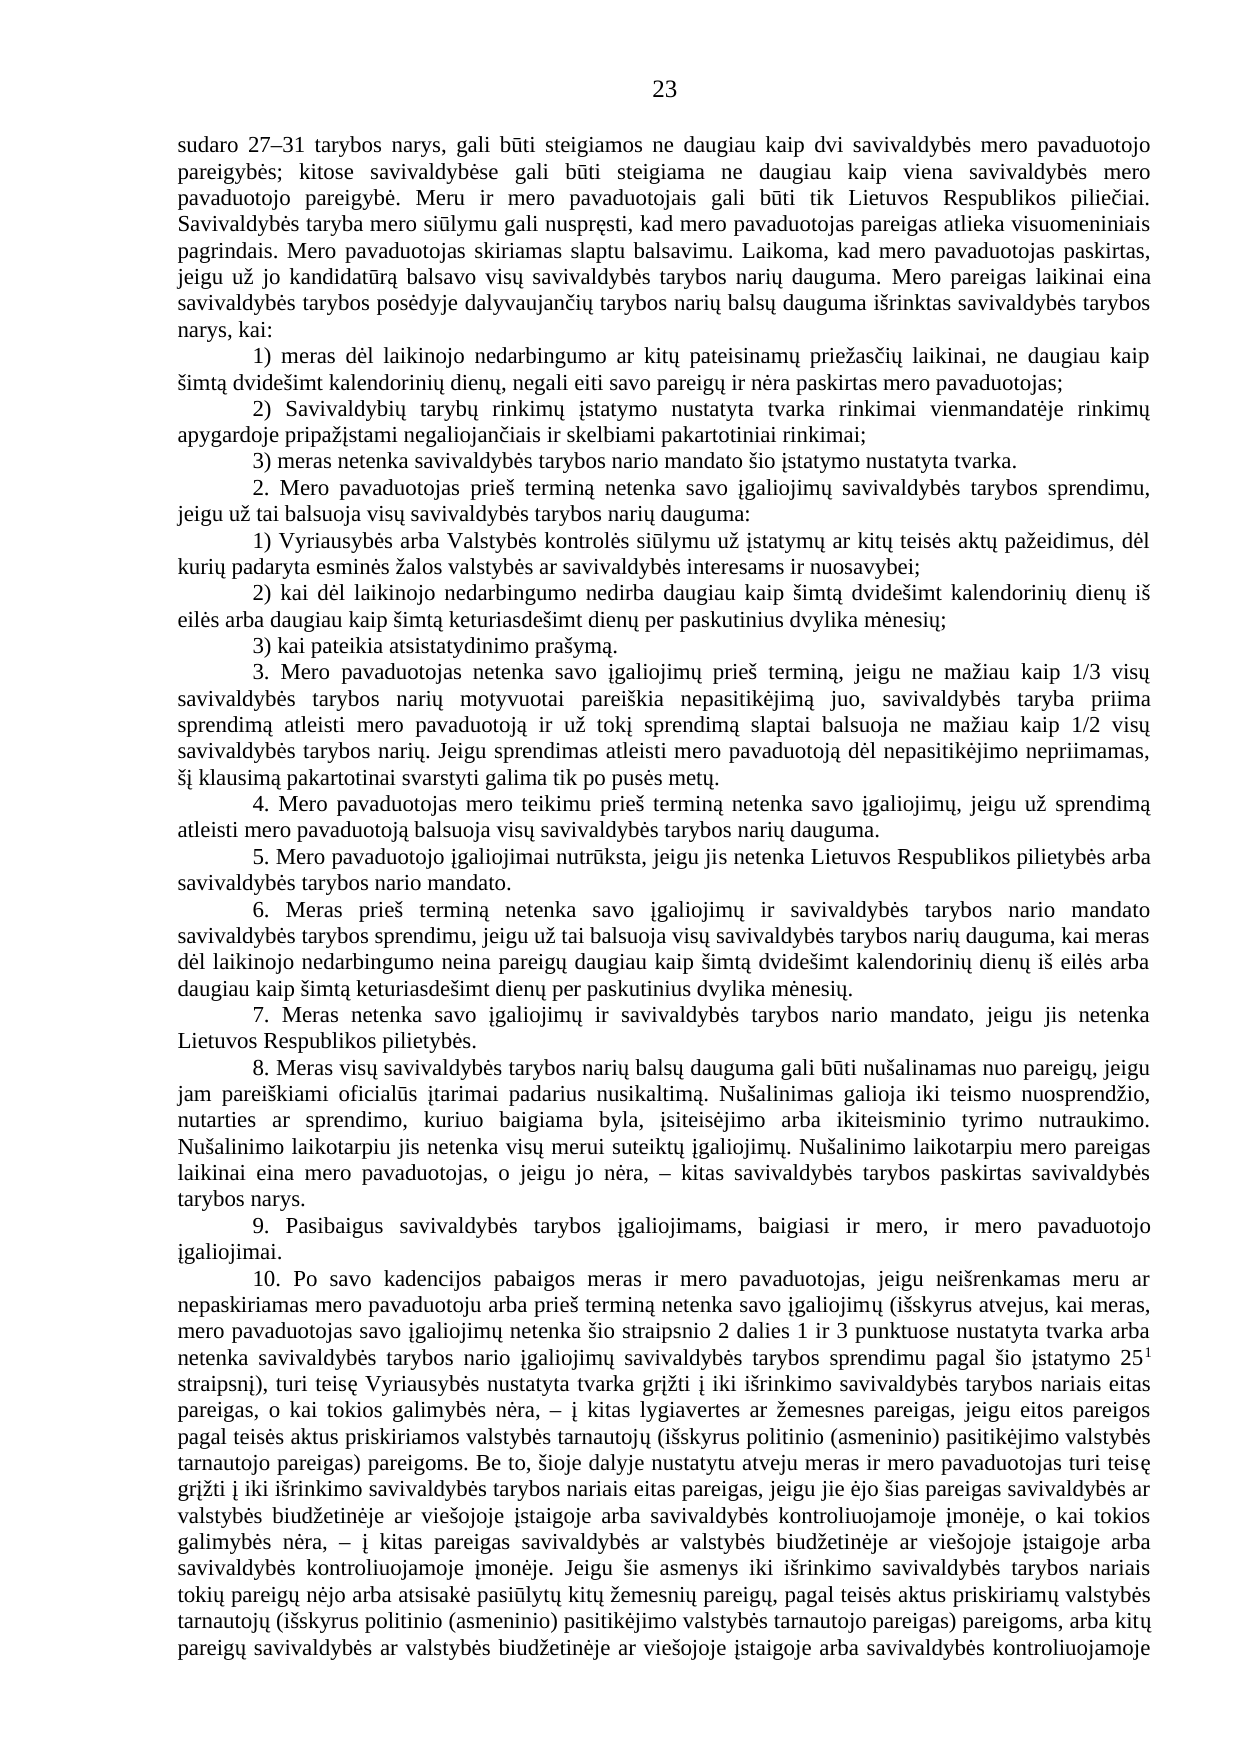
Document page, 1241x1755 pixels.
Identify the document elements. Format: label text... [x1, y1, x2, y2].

text 1) Vyriausybės arba Valstybės kontrolės siūlymu už įstatymų ar kitų teisės aktų pažeidimus, dėl kurių padaryta esminės žalos valstybės ar savivaldybės interesams ir nuosavybei; [177, 527, 1152, 579]
text 3) kai pateikia atsistatydinimo prašymą. [177, 632, 1152, 658]
text 4. Mero pavaduotojas mero teikimu prieš terminą netenka savo įgaliojimų, jeigu už sprendimą atleisti mero pavaduotoją balsuoja visų savivaldybės tarybos narių dauguma. [177, 790, 1152, 843]
text 8. Meras visų savivaldybės tarybos narių balsų dauguma gali būti nušalinamas nuo pareigų, jeigu jam pareiškiami oficialūs įtarimai padarius nusikaltimą. Nušalinimas galioja iki teismo nuosprendžio, nutarties ar sprendimo, kuriuo baigiama byla, įsiteisėjimo arba ikiteisminio tyrimo nutraukimo. Nušalinimo laikotarpiu jis netenka visų merui suteiktų įgaliojimų. Nušalinimo laikotarpiu mero pareigas laikinai eina mero pavaduotojas, o jeigu jo nėra, – kitas savivaldybės tarybos paskirtas savivaldybės tarybos narys. [177, 1054, 1152, 1212]
text 9. Pasibaigus savivaldybės tarybos įgaliojimams, baigiasi ir mero, ir mero pavaduotojo įgaliojimai. [177, 1212, 1152, 1264]
text 6. Meras prieš terminą netenka savo įgaliojimų ir savivaldybės tarybos nario mandato savivaldybės tarybos sprendimu, jeigu už tai balsuoja visų savivaldybės tarybos narių dauguma, kai meras dėl laikinojo nedarbingumo neina pareigų daugiau kaip šimtą dvidešimt kalendorinių dienų iš eilės arba daugiau kaip šimtą keturiasdešimt dienų per paskutinius dvylika mėnesių. [177, 896, 1152, 1001]
text 3. Mero pavaduotojas netenka savo įgaliojimų prieš terminą, jeigu ne mažiau kaip 1/3 visų savivaldybės tarybos narių motyvuotai pareiškia nepasitikėjimą juo, savivaldybės taryba priima sprendimą atleisti mero pavaduotoją ir už tokį sprendimą slaptai balsuoja ne mažiau kaip 1/2 visų savivaldybės tarybos narių. Jeigu sprendimas atleisti mero pavaduotoją dėl nepasitikėjimo nepriimamas, šį klausimą pakartotinai svarstyti galima tik po pusės metų. [177, 658, 1152, 790]
text sudaro 27–31 tarybos narys, gali būti steigiamos ne daugiau kaip dvi savivaldybės mero pavaduotojo pareigybės; kitose savivaldybėse gali būti steigiama ne daugiau kaip viena savivaldybės mero pavaduotojo pareigybė. Meru ir mero pavaduotojais gali būti tik Lietuvos Respublikos piliečiai. Savivaldybės taryba mero siūlymu gali nuspręsti, kad mero pavaduotojas pareigas atlieka visuomeniniais pagrindais. Mero pavaduotojas skiriamas slaptu balsavimu. Laikoma, kad mero pavaduotojas paskirtas, jeigu už jo kandidatūrą balsavo visų savivaldybės tarybos narių dauguma. Mero pareigas laikinai eina savivaldybės tarybos posėdyje dalyvaujančių tarybos narių balsų dauguma išrinktas savivaldybės tarybos narys, kai: [177, 131, 1152, 342]
text 1) meras dėl laikinojo nedarbingumo ar kitų pateisinamų priežasčių laikinai, ne daugiau kaip šimtą dvidešimt kalendorinių dienų, negali eiti savo pareigų ir nėra paskirtas mero pavaduotojas; [177, 342, 1152, 395]
text 2. Mero pavaduotojas prieš terminą netenka savo įgaliojimų savivaldybės tarybos sprendimu, jeigu už tai balsuoja visų savivaldybės tarybos narių dauguma: [177, 474, 1152, 527]
text 5. Mero pavaduotojo įgaliojimai nutrūksta, jeigu jis netenka Lietuvos Respublikos pilietybės arba savivaldybės tarybos nario mandato. [177, 843, 1152, 896]
text 2) Savivaldybių tarybų rinkimų įstatymo nustatyta tvarka rinkimai vienmandatėje rinkimų apygardoje pripažįstami negaliojančiais ir skelbiami pakartotiniai rinkimai; [177, 395, 1152, 448]
text 7. Meras netenka savo įgaliojimų ir savivaldybės tarybos nario mandato, jeigu jis netenka Lietuvos Respublikos pilietybės. [177, 1001, 1152, 1054]
text 2) kai dėl laikinojo nedarbingumo nedirba daugiau kaip šimtą dvidešimt kalendorinių dienų iš eilės arba daugiau kaip šimtą keturiasdešimt dienų per paskutinius dvylika mėnesių; [177, 579, 1152, 632]
text 10. Po savo kadencijos pabaigos meras ir mero pavaduotojas, jeigu neišrenkamas meru ar nepaskiriamas mero pavaduotoju arba prieš terminą netenka savo įgaliojimų (išskyrus atvejus, kai meras, mero pavaduotojas savo įgaliojimų netenka šio straipsnio 2 dalies 1 ir 3 punktuose nustatyta tvarka arba netenka savivaldybės tarybos nario įgaliojimų savivaldybės tarybos sprendimu pagal šio įstatymo 251 straipsnį), turi teisę Vyriausybės nustatyta tvarka grįžti į iki išrinkimo savivaldybės tarybos nariais eitas pareigas, o kai tokios galimybės nėra, – į kitas lygiavertes ar žemesnes pareigas, jeigu eitos pareigos pagal teisės aktus priskiriamos valstybės tarnautojų (išskyrus politinio (asmeninio) pasitikėjimo valstybės tarnautojo pareigas) pareigoms. Be to, šioje dalyje nustatytu atveju meras ir mero pavaduotojas turi teisę grįžti į iki išrinkimo savivaldybės tarybos nariais eitas pareigas, jeigu jie ėjo šias pareigas savivaldybės ar valstybės biudžetinėje ar viešojoje įstaigoje arba savivaldybės kontroliuojamoje įmonėje, o kai tokios galimybės nėra, – į kitas pareigas savivaldybės ar valstybės biudžetinėje ar viešojoje įstaigoje arba savivaldybės kontroliuojamoje įmonėje. Jeigu šie asmenys iki išrinkimo savivaldybės tarybos nariais tokių pareigų nėjo arba atsisakė pasiūlytų kitų žemesnių pareigų, pagal teisės aktus priskiriamų valstybės tarnautojų (išskyrus politinio (asmeninio) pasitikėjimo valstybės tarnautojo pareigas) pareigoms, arba kitų pareigų savivaldybės ar valstybės biudžetinėje ar viešojoje įstaigoje arba savivaldybės kontroliuojamoje [177, 1264, 1152, 1660]
text 3) meras netenka savivaldybės tarybos nario mandato šio įstatymo nustatyta tvarka. [177, 448, 1152, 474]
